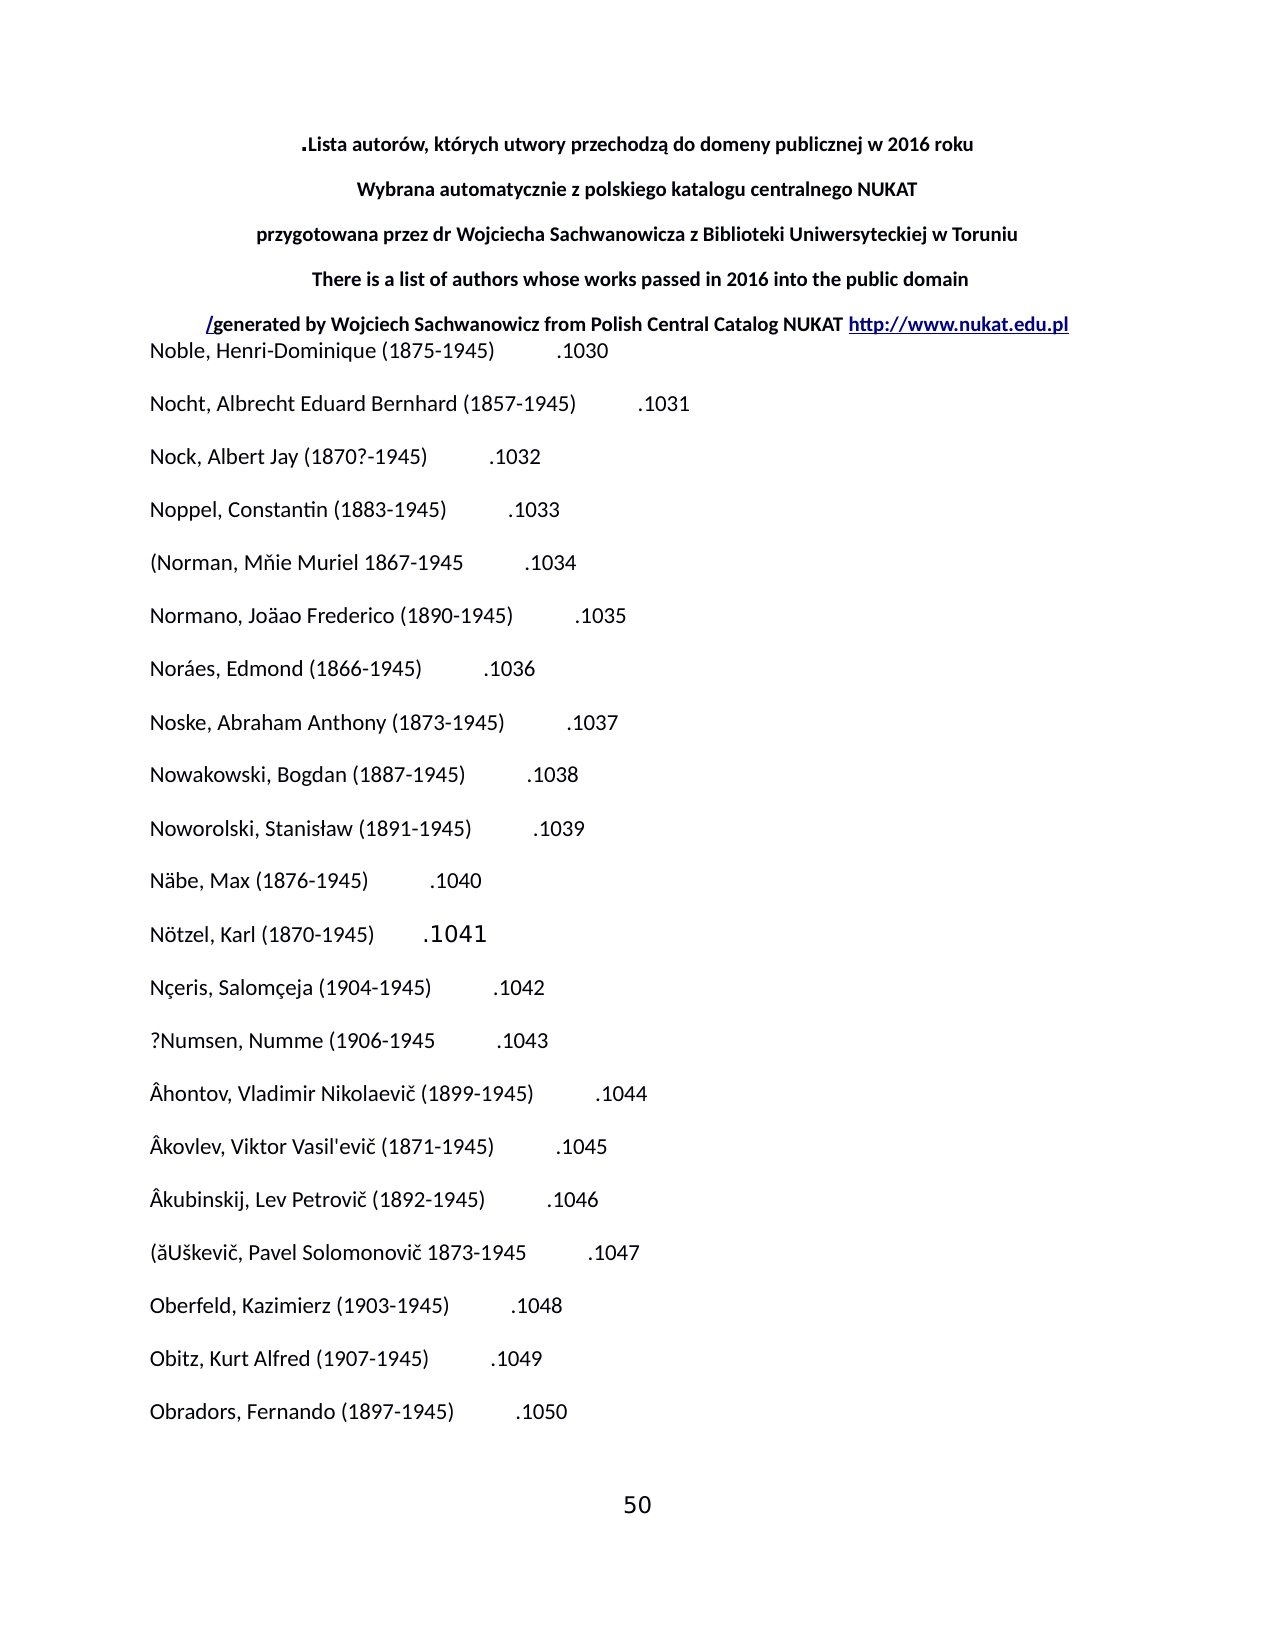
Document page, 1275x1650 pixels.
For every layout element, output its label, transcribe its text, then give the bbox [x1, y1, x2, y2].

list Noble, Henri-Dominique (1875-1945) [150, 336, 1087, 364]
list Noske, Abraham Anthony (1873-1945) [150, 708, 1087, 736]
list Nçeris, Salomçeja (1904-1945) [150, 973, 1087, 1001]
list Obradors, Fernando (1897-1945) [150, 1397, 1087, 1425]
list Nocht, Albrecht Eduard Bernhard (1857-1945) [150, 389, 1087, 417]
list Nötzel, Karl (1870-1945) [150, 920, 1087, 948]
list Noworolski, Stanisław (1891-1945) [150, 814, 1087, 842]
list Noppel, Constantin (1883-1945) [150, 496, 1087, 523]
list Normano, Joäao Frederico (1890-1945) [150, 602, 1087, 629]
list Obitz, Kurt Alfred (1907-1945) [150, 1344, 1087, 1372]
list Näbe, Max (1876-1945) [150, 867, 1087, 895]
list Âhontov, Vladimir Nikolaevič (1899-1945) [150, 1079, 1087, 1107]
list Nock, Albert Jay (1870?-1945) [150, 442, 1087, 471]
list Âkovlev, Viktor Vasil'evič (1871-1945) [150, 1132, 1087, 1160]
list Noráes, Edmond (1866-1945) [150, 654, 1087, 683]
list Âkubinskij, Lev Petrovič (1892-1945) [150, 1185, 1087, 1213]
list Numsen, Numme (1906-1945? [150, 1026, 1087, 1054]
list Norman, Mňie Muriel 1867-1945) [150, 548, 1087, 577]
list Oberfeld, Kazimierz (1903-1945) [150, 1291, 1087, 1319]
list Nowakowski, Bogdan (1887-1945) [150, 761, 1087, 789]
list ăUškevič, Pavel Solomonovič 1873-1945) [150, 1238, 1087, 1266]
